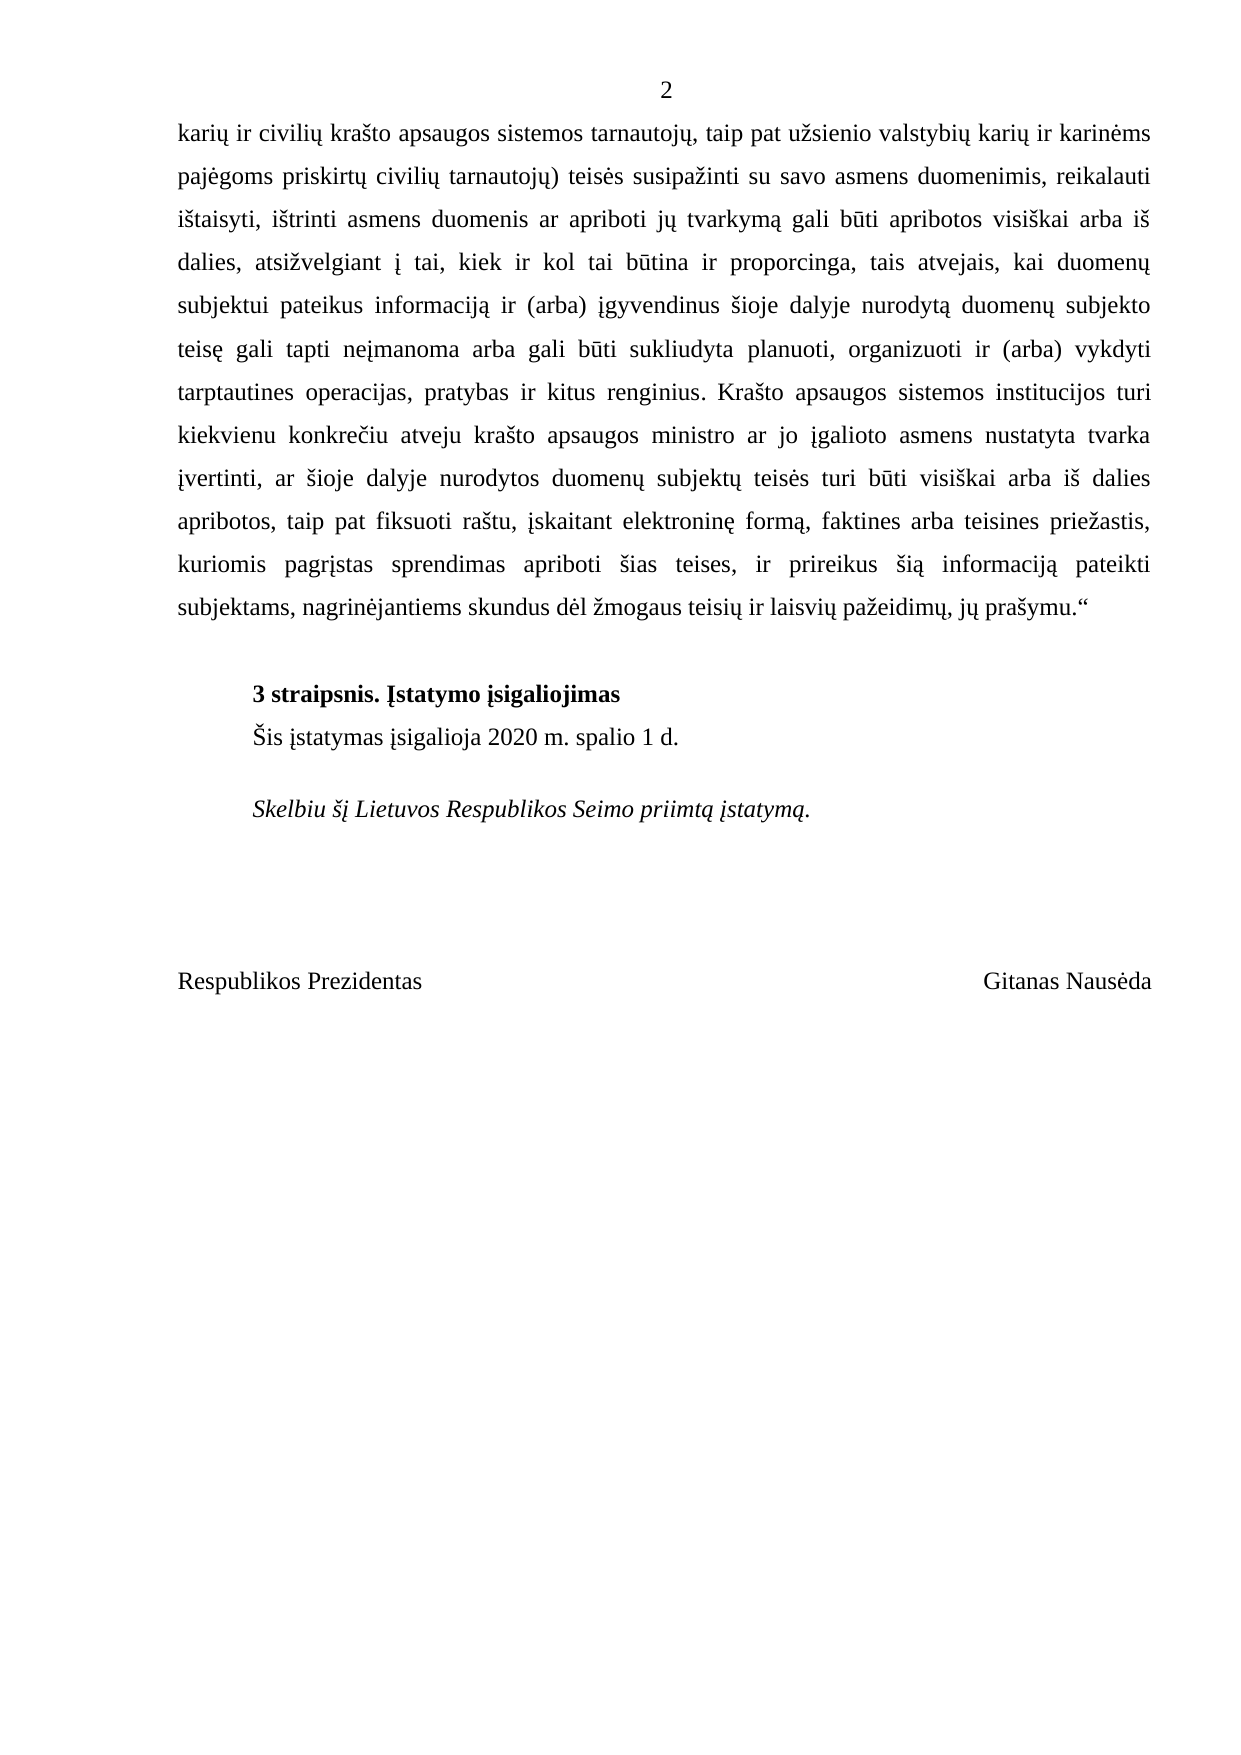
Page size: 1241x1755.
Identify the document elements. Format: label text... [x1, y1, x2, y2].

text Šis įstatymas įsigalioja 2020 m. spalio 1 d. [177, 722, 1152, 751]
text karių ir civilių krašto apsaugos sistemos tarnautojų, taip pat užsienio valstybių karių ir karinėms pajėgoms priskirtų civilių tarnautojų) teisės susipažinti su savo asmens duomenimis, reikalauti ištaisyti, ištrinti asmens duomenis ar apriboti jų tvarkymą gali būti apribotos visiškai arba iš dalies, atsižvelgiant į tai, kiek ir kol tai būtina ir proporcinga, tais atvejais, kai duomenų subjektui pateikus informaciją ir (arba) įgyvendinus šioje dalyje nurodytą duomenų subjekto teisę gali tapti neįmanoma arba gali būti sukliudyta planuoti, organizuoti ir (arba) vykdyti tarptautines operacijas, pratybas ir kitus renginius. Krašto apsaugos sistemos institucijos turi kiekvienu konkrečiu atveju krašto apsaugos ministro ar jo įgalioto asmens nustatyta tvarka įvertinti, ar šioje dalyje nurodytos duomenų subjektų teisės turi būti visiškai arba iš dalies apribotos, taip pat fiksuoti raštu, įskaitant elektroninę formą, faktines arba teisines priežastis, kuriomis pagrįstas sprendimas apriboti šias teises, ir prireikus šią informaciją pateikti subjektams, nagrinėjantiems skundus dėl žmogaus teisių ir laisvių pažeidimų, jų prašymu.“ [177, 118, 1152, 621]
text Skelbiu šį Lietuvos Respublikos Seimo priimtą įstatymą. [177, 794, 1152, 822]
text 3 straipsnis. Įstatymo įsigaliojimas [177, 679, 1152, 707]
text Respublikos Prezidentas Gitanas Nausėda [177, 966, 1152, 995]
